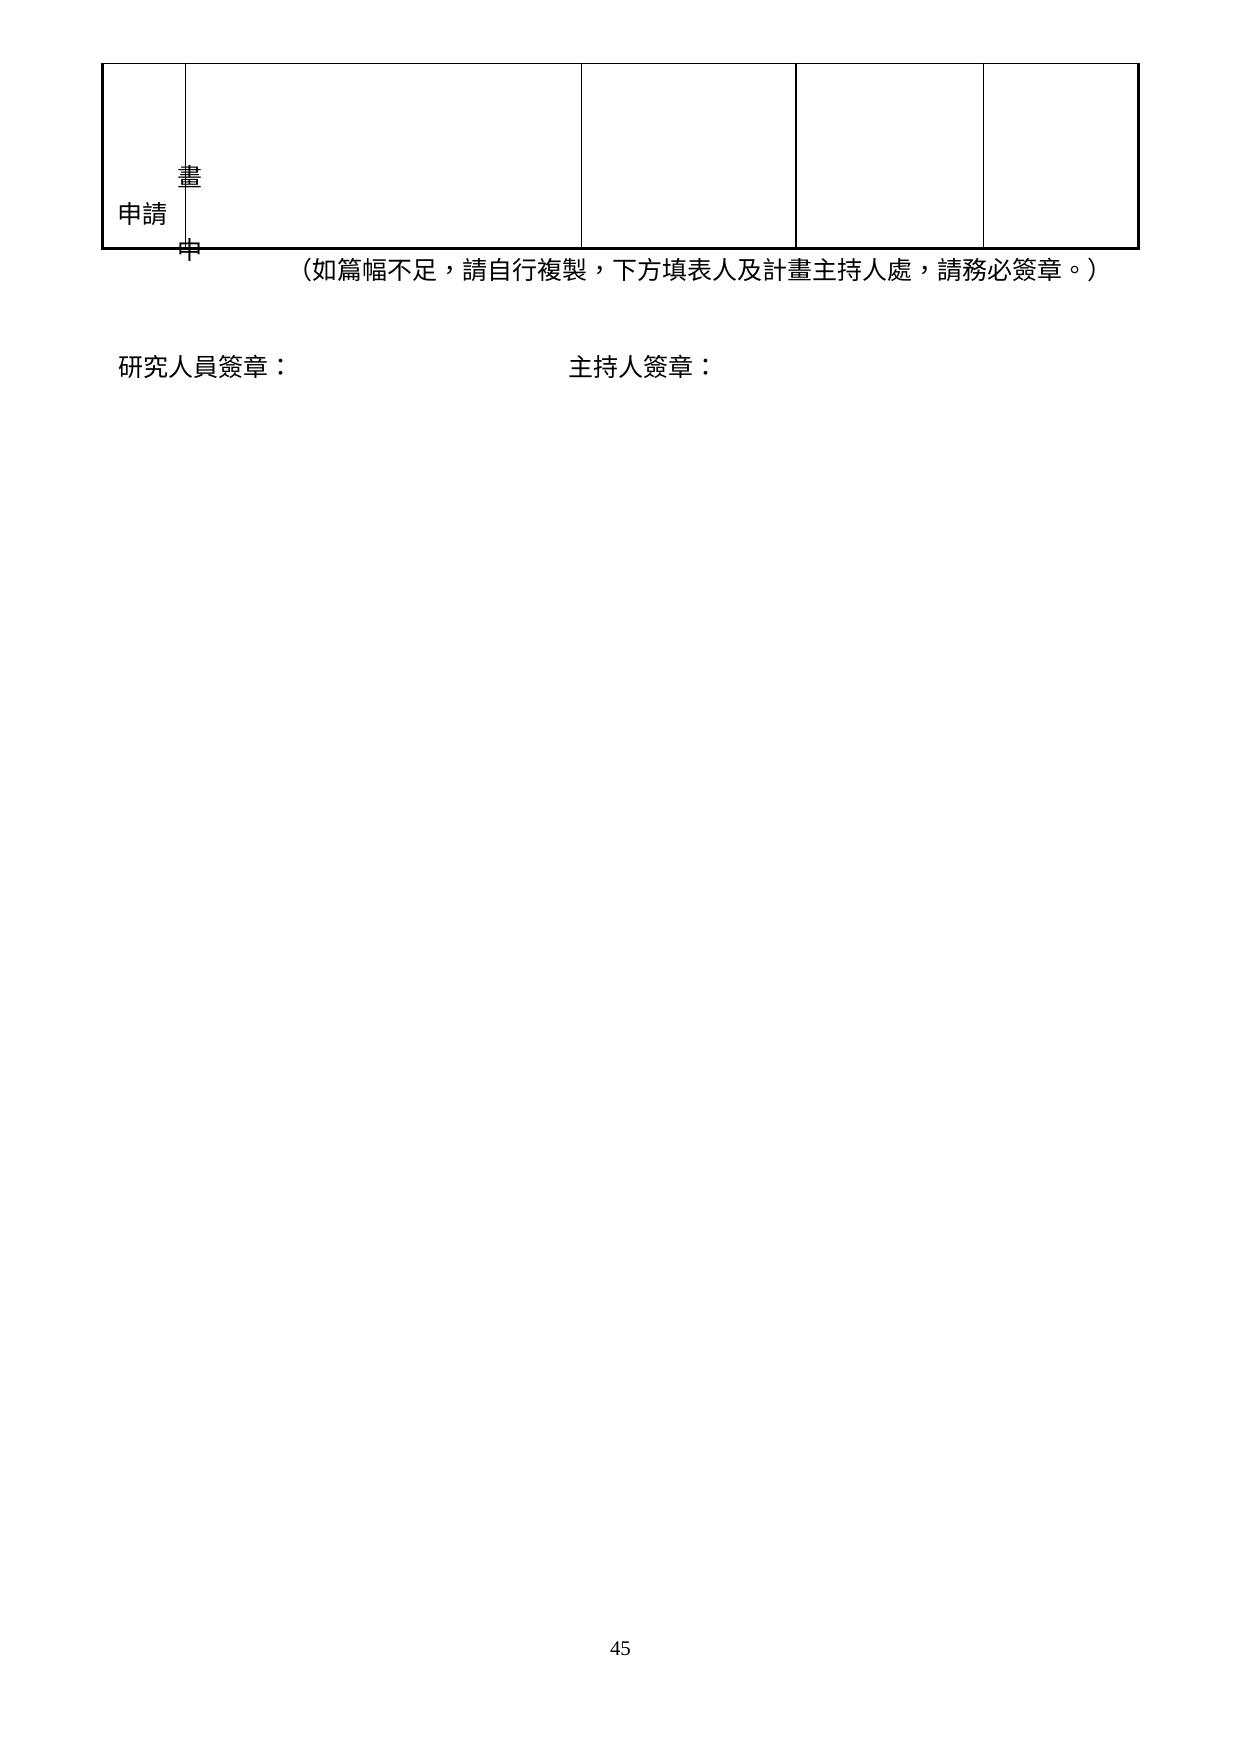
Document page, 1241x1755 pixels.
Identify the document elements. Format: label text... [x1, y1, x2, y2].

table_cell 關研究計畫 申請中之相 [104, 64, 185, 247]
text 研究人員簽章： 主持人簽章： [118, 347, 1119, 384]
text （如篇幅不足，請自行複製，下方填表人及計畫主持人處，請務必簽章。） [118, 250, 1112, 286]
table_cell [582, 64, 795, 247]
table_cell [186, 64, 581, 247]
table_cell [984, 64, 1137, 247]
table_cell [797, 64, 983, 247]
